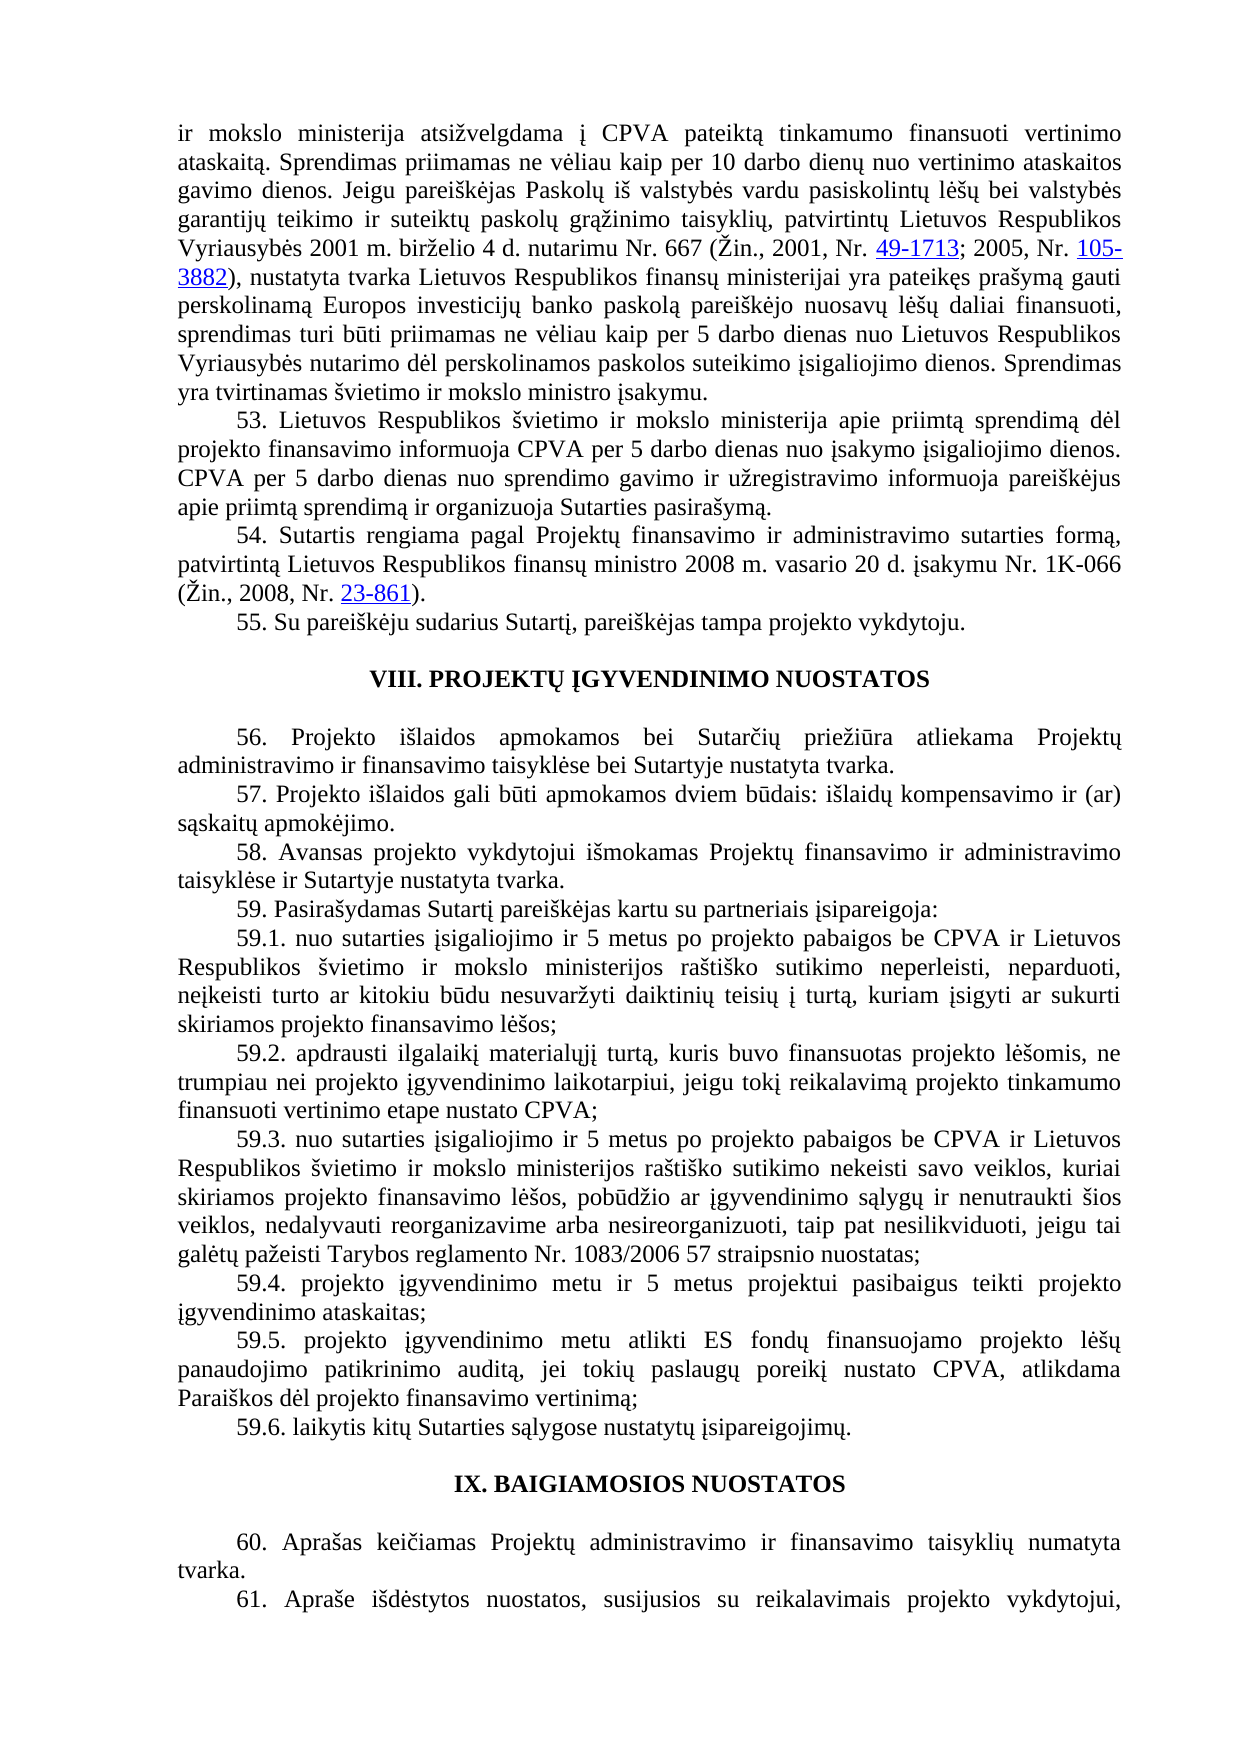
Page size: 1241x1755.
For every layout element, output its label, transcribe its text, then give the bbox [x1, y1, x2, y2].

text 59.4. projekto įgyvendinimo metu ir 5 metus projektui pasibaigus teikti projekto įgyvendinimo ataskaitas; [177, 1268, 1122, 1326]
text 53. Lietuvos Respublikos švietimo ir mokslo ministerija apie priimtą sprendimą dėl projekto finansavimo informuoja CPVA per 5 darbo dienas nuo įsakymo įsigaliojimo dienos. CPVA per 5 darbo dienas nuo sprendimo gavimo ir užregistravimo informuoja pareiškėjus apie priimtą sprendimą ir organizuoja Sutarties pasirašymą. [177, 406, 1122, 521]
text 59.2. apdrausti ilgalaikį materialųjį turtą, kuris buvo finansuotas projekto lėšomis, ne trumpiau nei projekto įgyvendinimo laikotarpiui, jeigu tokį reikalavimą projekto tinkamumo finansuoti vertinimo etape nustato CPVA; [177, 1038, 1122, 1124]
text 59.5. projekto įgyvendinimo metu atlikti ES fondų finansuojamo projekto lėšų panaudojimo patikrinimo auditą, jei tokių paslaugų poreikį nustato CPVA, atlikdama Paraiškos dėl projekto finansavimo vertinimą; [177, 1326, 1122, 1412]
text 55. Su pareiškėju sudarius Sutartį, pareiškėjas tampa projekto vykdytoju. [177, 607, 1122, 636]
text 59.6. laikytis kitų Sutarties sąlygose nustatytų įsipareigojimų. [177, 1412, 1122, 1441]
text VIII. PROJEKTŲ ĮGYVENDINIMO NUOSTATOS [177, 664, 1122, 693]
text IX. BAIGIAMOSIOS NUOSTATOS [177, 1469, 1122, 1498]
text 59.1. nuo sutarties įsigaliojimo ir 5 metus po projekto pabaigos be CPVA ir Lietuvos Respublikos švietimo ir mokslo ministerijos raštiško sutikimo neperleisti, neparduoti, neįkeisti turto ar kitokiu būdu nesuvaržyti daiktinių teisių į turtą, kuriam įsigyti ar sukurti skiriamos projekto finansavimo lėšos; [177, 923, 1122, 1038]
text 61. Apraše išdėstytos nuostatos, susijusios su reikalavimais projekto vykdytojui, [177, 1584, 1122, 1613]
text 54. Sutartis rengiama pagal Projektų finansavimo ir administravimo sutarties formą, patvirtintą Lietuvos Respublikos finansų ministro 2008 m. vasario 20 d. įsakymu Nr. 1K-066 (Žin., 2008, Nr. 23-861). [177, 521, 1122, 607]
text 57. Projekto išlaidos gali būti apmokamos dviem būdais: išlaidų kompensavimo ir (ar) sąskaitų apmokėjimo. [177, 779, 1122, 837]
text 58. Avansas projekto vykdytojui išmokamas Projektų finansavimo ir administravimo taisyklėse ir Sutartyje nustatyta tvarka. [177, 837, 1122, 894]
text 60. Aprašas keičiamas Projektų administravimo ir finansavimo taisyklių numatyta tvarka. [177, 1527, 1122, 1584]
text 59. Pasirašydamas Sutartį pareiškėjas kartu su partneriais įsipareigoja: [177, 894, 1122, 923]
text 56. Projekto išlaidos apmokamos bei Sutarčių priežiūra atliekama Projektų administravimo ir finansavimo taisyklėse bei Sutartyje nustatyta tvarka. [177, 722, 1122, 779]
text ir mokslo ministerija atsižvelgdama į CPVA pateiktą tinkamumo finansuoti vertinimo ataskaitą. Sprendimas priimamas ne vėliau kaip per 10 darbo dienų nuo vertinimo ataskaitos gavimo dienos. Jeigu pareiškėjas Paskolų iš valstybės vardu pasiskolintų lėšų bei valstybės garantijų teikimo ir suteiktų paskolų grąžinimo taisyklių, patvirtintų Lietuvos Respublikos Vyriausybės 2001 m. birželio 4 d. nutarimu Nr. 667 (Žin., 2001, Nr. 49-1713; 2005, Nr. 105-3882), nustatyta tvarka Lietuvos Respublikos finansų ministerijai yra pateikęs prašymą gauti perskolinamą Europos investicijų banko paskolą pareiškėjo nuosavų lėšų daliai finansuoti, sprendimas turi būti priimamas ne vėliau kaip per 5 darbo dienas nuo Lietuvos Respublikos Vyriausybės nutarimo dėl perskolinamos paskolos suteikimo įsigaliojimo dienos. Sprendimas yra tvirtinamas švietimo ir mokslo ministro įsakymu. [177, 118, 1122, 406]
text 59.3. nuo sutarties įsigaliojimo ir 5 metus po projekto pabaigos be CPVA ir Lietuvos Respublikos švietimo ir mokslo ministerijos raštiško sutikimo nekeisti savo veiklos, kuriai skiriamos projekto finansavimo lėšos, pobūdžio ar įgyvendinimo sąlygų ir nenutraukti šios veiklos, nedalyvauti reorganizavime arba nesireorganizuoti, taip pat nesilikviduoti, jeigu tai galėtų pažeisti Tarybos reglamento Nr. 1083/2006 57 straipsnio nuostatas; [177, 1124, 1122, 1268]
